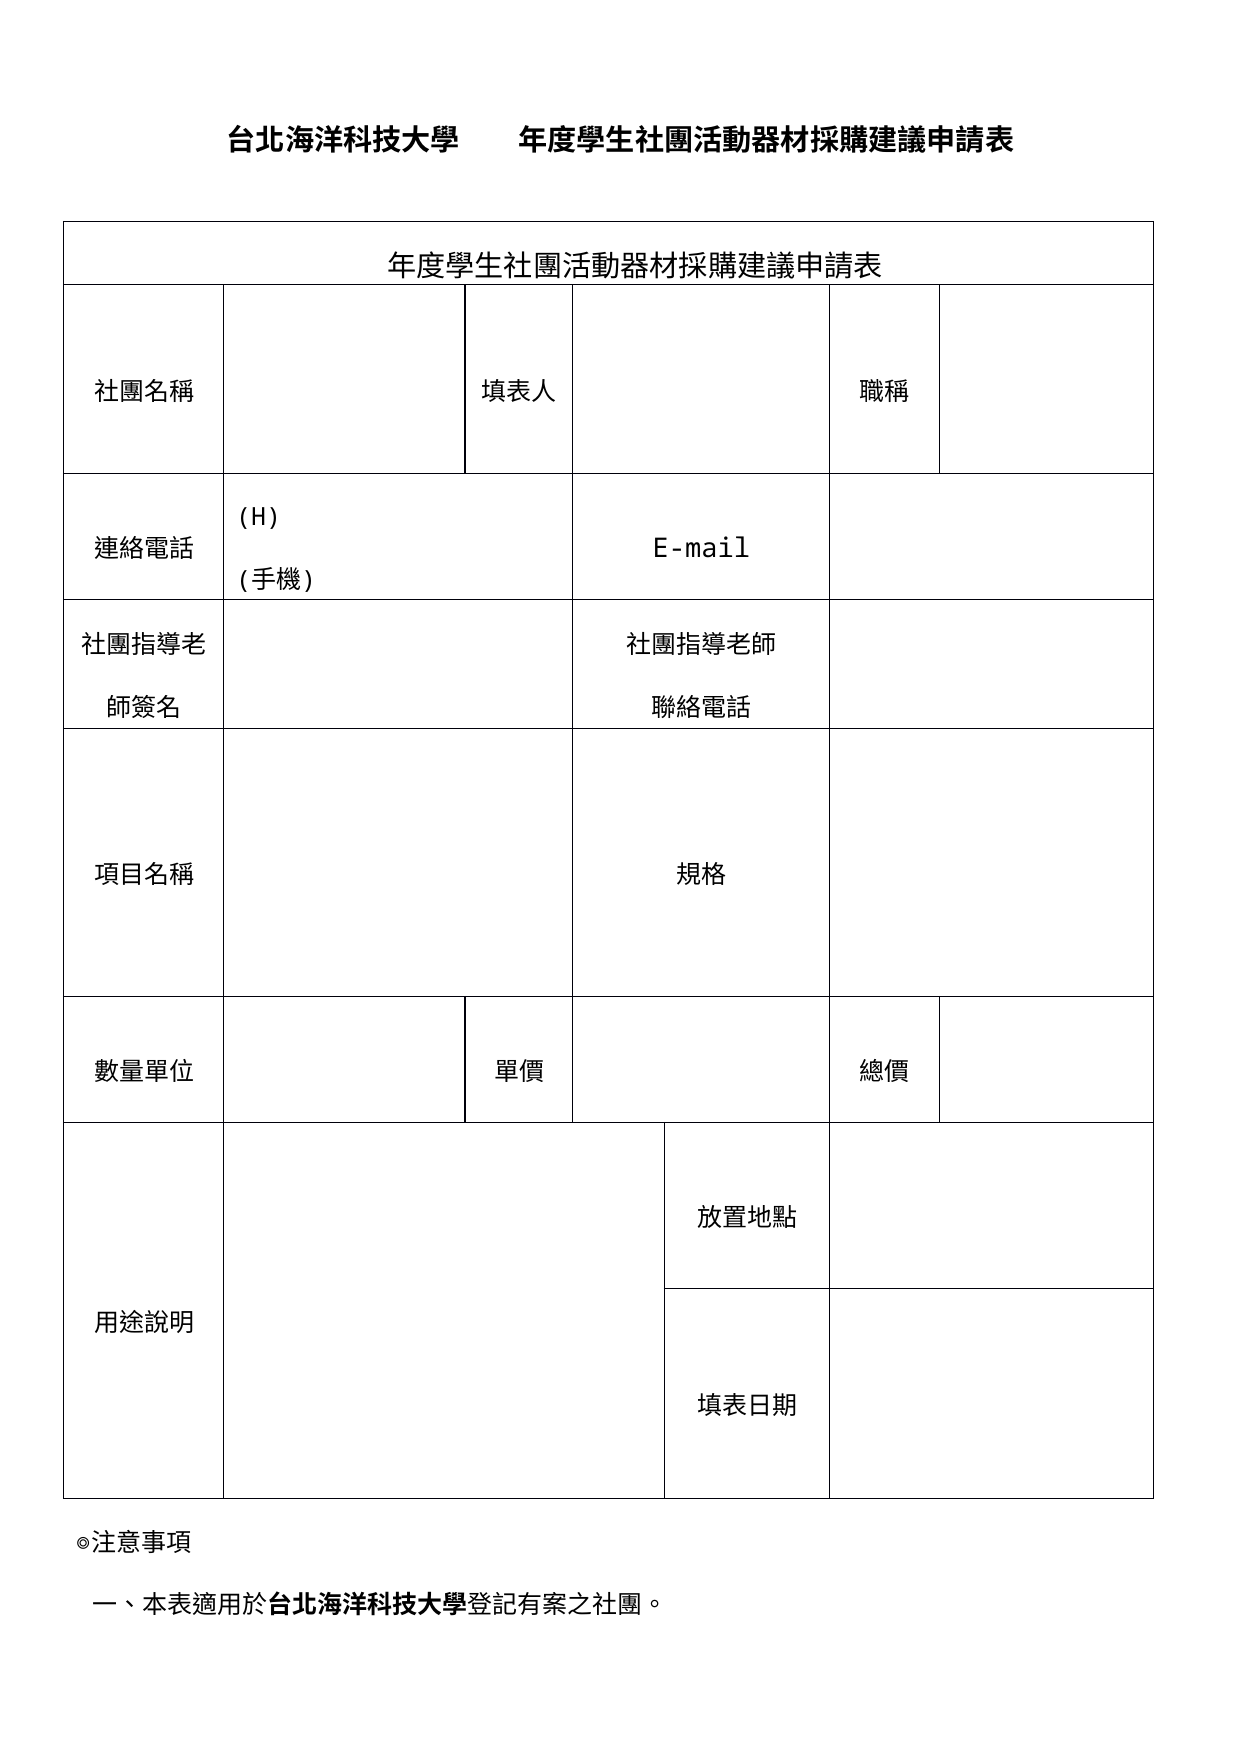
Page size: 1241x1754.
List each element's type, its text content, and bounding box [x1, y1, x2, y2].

table_header 年度學生社團活動器材採購建議申請表 [64, 222, 1153, 284]
table_cell 項目名稱 [64, 729, 223, 996]
table_cell [224, 997, 464, 1122]
table_cell [224, 600, 572, 727]
table_cell [224, 1123, 664, 1498]
table_cell 單價 [466, 997, 572, 1122]
table_cell 規格 [573, 729, 829, 996]
table_cell [940, 997, 1153, 1122]
table_cell [830, 729, 1153, 996]
table_cell 社團指導老師簽名 [64, 600, 223, 727]
table_cell [830, 600, 1153, 727]
table_cell 職稱 [830, 285, 939, 473]
table_cell 連絡電話 [64, 474, 223, 599]
table_cell 放置地點 [665, 1123, 829, 1287]
table_cell [830, 474, 1153, 599]
table_cell 社團指導老師 聯絡電話 [573, 600, 829, 727]
table_cell [224, 285, 464, 473]
table_cell 總價 [830, 997, 939, 1122]
table_cell 填表人 [466, 285, 572, 473]
table_cell 數量單位 [64, 997, 223, 1122]
table_cell 填表日期 [665, 1289, 829, 1498]
table_cell [830, 1123, 1153, 1287]
table_cell [940, 285, 1153, 473]
table_cell E-mail [573, 474, 829, 599]
table_cell [224, 729, 572, 996]
table_cell [573, 997, 829, 1122]
table_cell [830, 1289, 1153, 1498]
table_cell 社團名稱 [64, 285, 223, 473]
text ◎注意事項 [75, 1499, 1165, 1561]
text 台北海洋科技大學 年度學生社團活動器材採購建議申請表 [75, 96, 1165, 158]
table_cell [573, 285, 829, 473]
table_cell 用途說明 [64, 1123, 223, 1498]
text 一、本表適用於台北海洋科技大學登記有案之社團。 [75, 1561, 1165, 1624]
table_cell (H) (手機) [224, 474, 572, 599]
